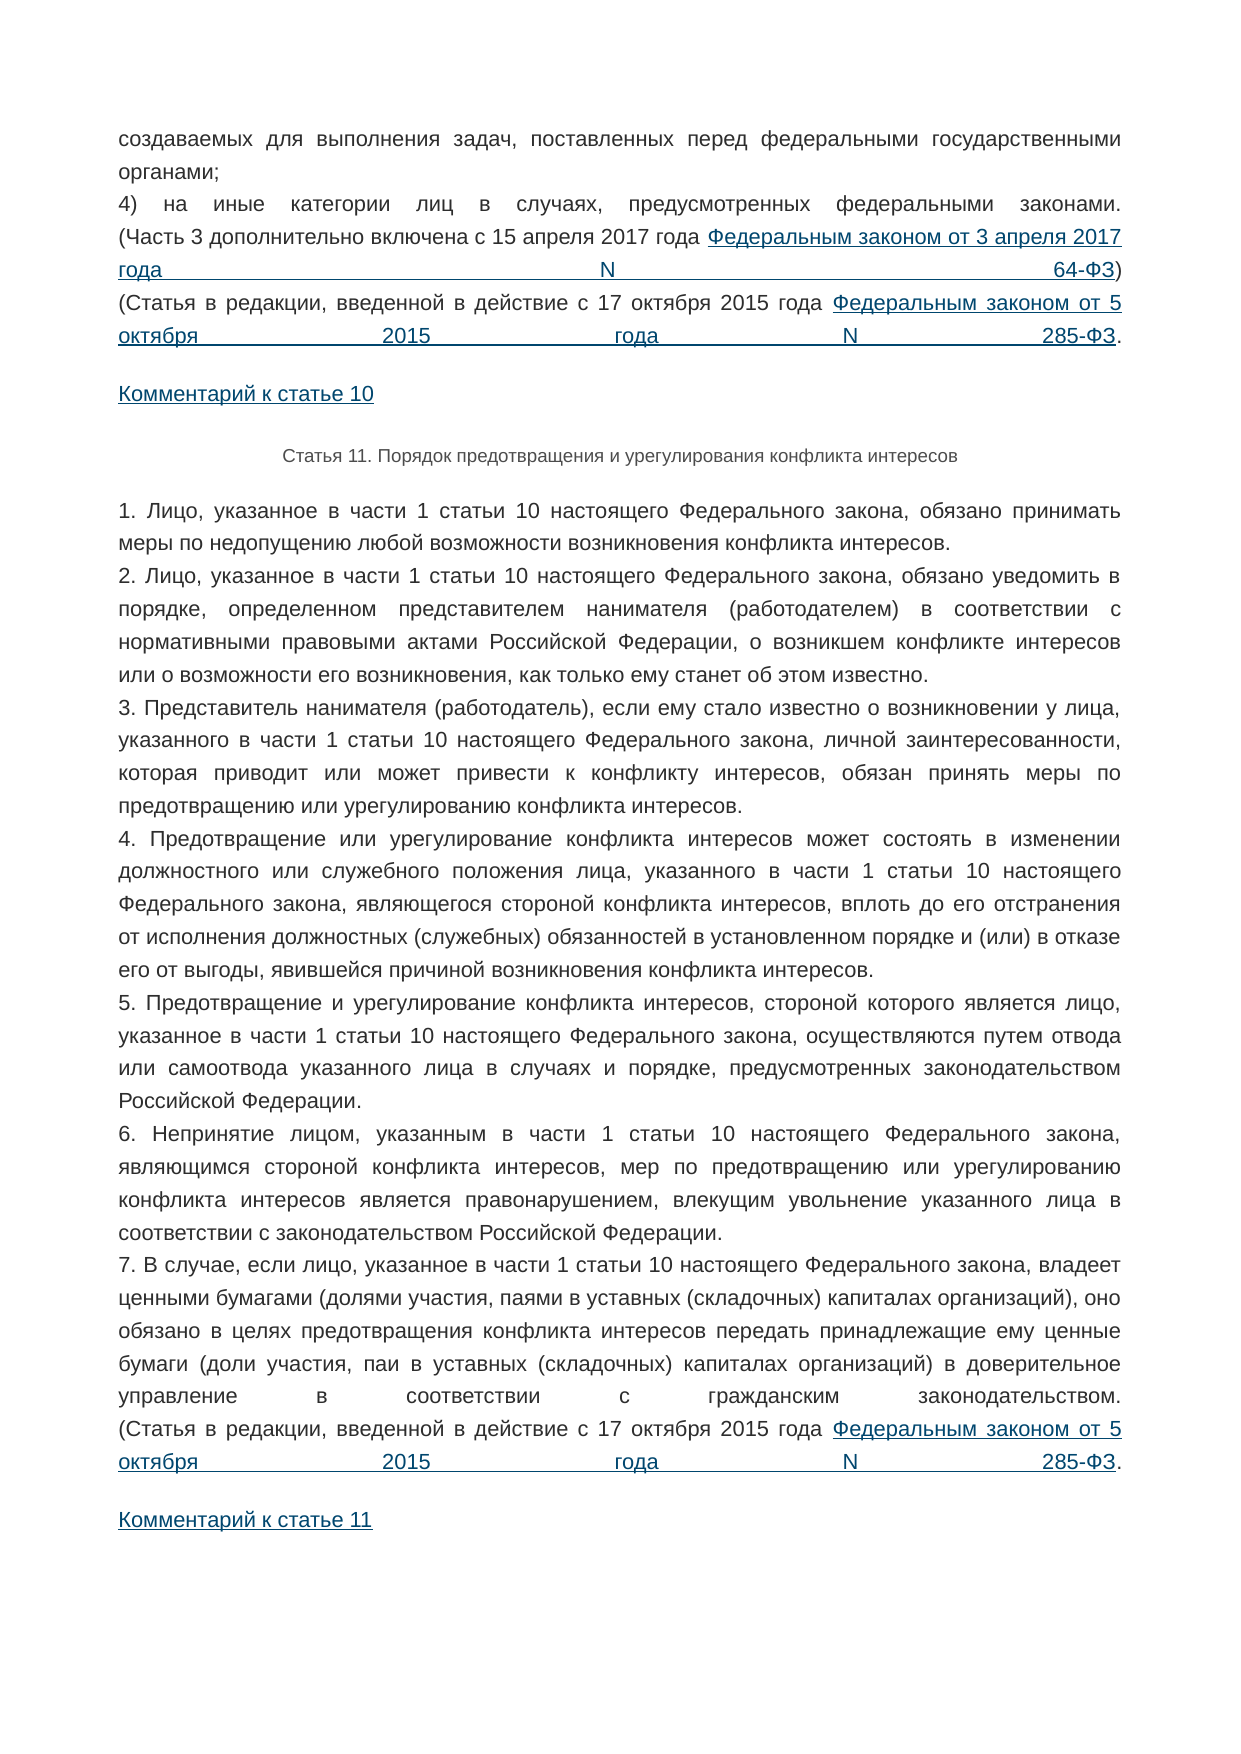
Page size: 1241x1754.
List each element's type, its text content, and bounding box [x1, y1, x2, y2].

text 5. Предотвращение и урегулирование конфликта интересов, стороной которого является лицо, указанное в части 1 статьи 10 настоящего Федерального закона, осуществляются путем отвода или самоотвода указанного лица в случаях и порядке, предусмотренных законодательством Российской Федерации. [118, 982, 1122, 1113]
text 6. Непринятие лицом, указанным в части 1 статьи 10 настоящего Федерального закона, являющимся стороной конфликта интересов, мер по предотвращению или урегулированию конфликта интересов является правонарушением, влекущим увольнение указанного лица в соответствии с законодательством Российской Федерации. [118, 1113, 1122, 1244]
text 1. Лицо, указанное в части 1 статьи 10 настоящего Федерального закона, обязано принимать меры по недопущению любой возможности возникновения конфликта интересов. [118, 490, 1122, 556]
text 7. В случае, если лицо, указанное в части 1 статьи 10 настоящего Федерального закона, владеет ценными бумагами (долями участия, паями в уставных (складочных) капиталах организаций), оно обязано в целях предотвращения конфликта интересов передать принадлежащие ему ценные бумаги (доли участия, паи в уставных (складочных) капиталах организаций) в доверительное управление в соответствии с гражданским законодательством. (Статья в редакции, введенной в действие с 17 октября 2015 года Федеральным законом от 5 октября 2015 года N 285-ФЗ. Комментарий к статье 11 [118, 1244, 1122, 1532]
text 2. Лицо, указанное в части 1 статьи 10 настоящего Федерального закона, обязано уведомить в порядке, определенном представителем нанимателя (работодателем) в соответствии с нормативными правовыми актами Российской Федерации, о возникшем конфликте интересов или о возможности его возникновения, как только ему станет об этом известно. [118, 556, 1122, 687]
text 4. Предотвращение или урегулирование конфликта интересов может состоять в изменении должностного или служебного положения лица, указанного в части 1 статьи 10 настоящего Федерального закона, являющегося стороной конфликта интересов, вплоть до его отстранения от исполнения должностных (служебных) обязанностей в установленном порядке и (или) в отказе его от выгоды, явившейся причиной возникновения конфликта интересов. [118, 818, 1122, 982]
text 4) на иные категории лиц в случаях, предусмотренных федеральными законами. (Часть 3 дополнительно включена с 15 апреля 2017 года Федеральным законом от 3 апреля 2017 года N 64-ФЗ) (Статья в редакции, введенной в действие с 17 октября 2015 года Федеральным законом от 5 октября 2015 года N 285-ФЗ. Комментарий к статье 10 [118, 184, 1122, 406]
text 3. Представитель нанимателя (работодатель), если ему стало известно о возникновении у лица, указанного в части 1 статьи 10 настоящего Федерального закона, личной заинтересованности, которая приводит или может привести к конфликту интересов, обязан принять меры по предотвращению или урегулированию конфликта интересов. [118, 687, 1122, 818]
subtitle Статья 11. Порядок предотвращения и урегулирования конфликта интересов [118, 445, 1122, 466]
text создаваемых для выполнения задач, поставленных перед федеральными государственными органами; [118, 118, 1122, 184]
